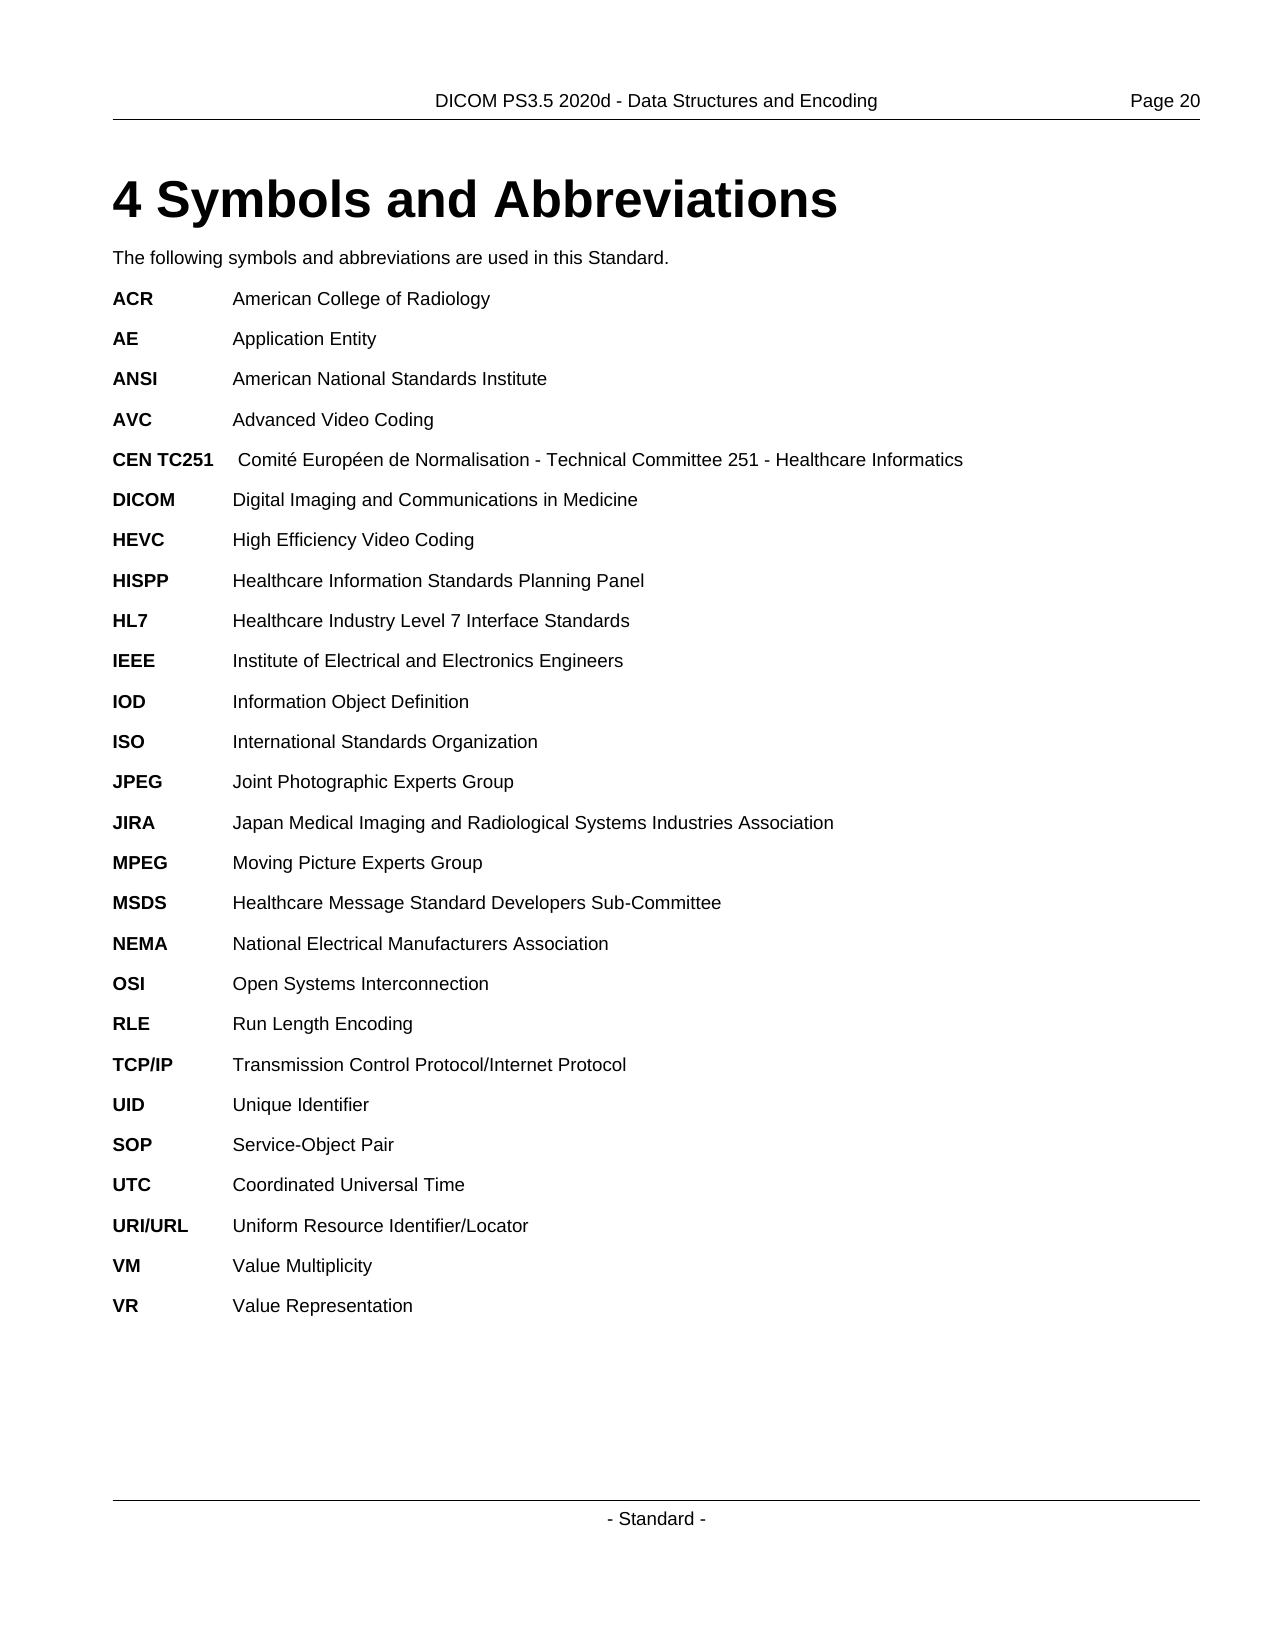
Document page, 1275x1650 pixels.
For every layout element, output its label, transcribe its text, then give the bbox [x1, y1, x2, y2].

text DICOM Digital Imaging and Communications in Medicine [112, 489, 1200, 511]
text NEMA National Electrical Manufacturers Association [112, 932, 1200, 954]
text VM Value Multiplicity [112, 1255, 1200, 1276]
text The following symbols and abbreviations are used in this Standard. [112, 247, 1200, 269]
text UID Unique Identifier [112, 1094, 1200, 1115]
text RLE Run Length Encoding [112, 1013, 1200, 1034]
text MPEG Moving Picture Experts Group [112, 852, 1200, 873]
text URI/URL Uniform Resource Identifier/Locator [112, 1214, 1200, 1236]
text AVC Advanced Video Coding [112, 408, 1200, 430]
text UTC Coordinated Universal Time [112, 1174, 1200, 1196]
text OSI Open Systems Interconnection [112, 973, 1200, 994]
text HISPP Healthcare Information Standards Planning Panel [112, 569, 1200, 591]
text ISO International Standards Organization [112, 731, 1200, 752]
text IEEE Institute of Electrical and Electronics Engineers [112, 650, 1200, 672]
text SOP Service-Object Pair [112, 1134, 1200, 1156]
text HL7 Healthcare Industry Level 7 Interface Standards [112, 610, 1200, 631]
text VR Value Representation [112, 1295, 1200, 1317]
text ACR American College of Radiology [112, 287, 1200, 309]
text ANSI American National Standards Institute [112, 368, 1200, 389]
text JIRA Japan Medical Imaging and Radiological Systems Industries Association [112, 811, 1200, 833]
text TCP/IP Transmission Control Protocol/Internet Protocol [112, 1053, 1200, 1075]
text JPEG Joint Photographic Experts Group [112, 771, 1200, 793]
text HEVC High Efficiency Video Coding [112, 529, 1200, 551]
text IOD Information Object Definition [112, 691, 1200, 712]
text CEN TC251 Comité Européen de Normalisation - Technical Committee 251 - Healthcare Informatics [112, 449, 1200, 470]
text 4 Symbols and Abbreviations [112, 169, 1200, 228]
text MSDS Healthcare Message Standard Developers Sub-Committee [112, 892, 1200, 914]
text AE Application Entity [112, 328, 1200, 349]
